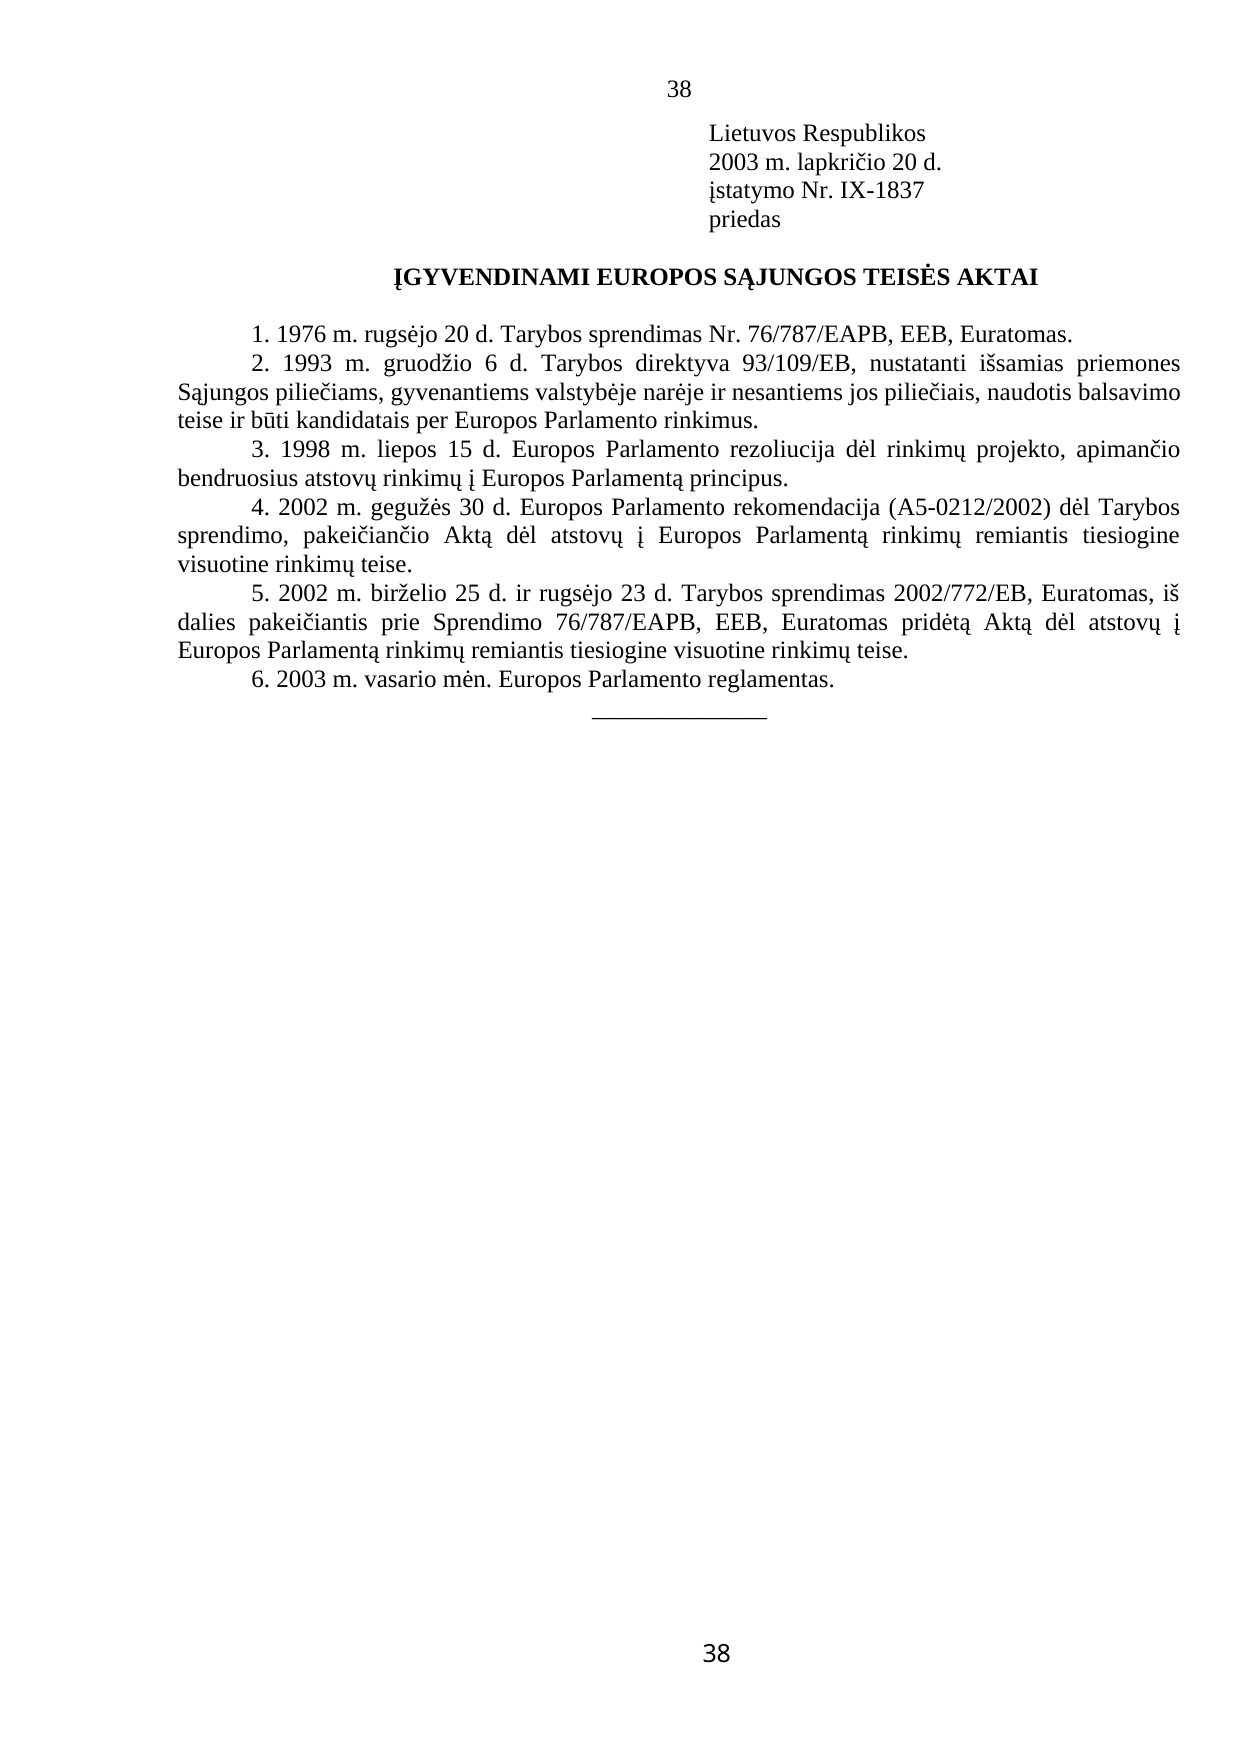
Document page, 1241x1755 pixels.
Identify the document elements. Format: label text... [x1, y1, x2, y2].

text 4. 2002 m. gegužės 30 d. Europos Parlamento rekomendacija (A5-0212/2002) dėl Tarybos sprendimo, pakeičiančio Aktą dėl atstovų į Europos Parlamentą rinkimų remiantis tiesiogine visuotine rinkimų teise. [177, 492, 1181, 578]
text priedas [177, 204, 1181, 233]
text 3. 1998 m. liepos 15 d. Europos Parlamento rezoliucija dėl rinkimų projekto, apimančio bendruosius atstovų rinkimų į Europos Parlamentą principus. [177, 434, 1181, 492]
text 1. 1976 m. rugsėjo 20 d. Tarybos sprendimas Nr. 76/787/EAPB, EEB, Euratomas. [177, 319, 1181, 348]
text ______________ [177, 693, 1181, 722]
text 6. 2003 m. vasario mėn. Europos Parlamento reglamentas. [177, 664, 1181, 693]
text 2003 m. lapkričio 20 d. [177, 147, 1181, 176]
text 5. 2002 m. birželio 25 d. ir rugsėjo 23 d. Tarybos sprendimas 2002/772/EB, Euratomas, iš dalies pakeičiantis prie Sprendimo 76/787/EAPB, EEB, Euratomas pridėtą Aktą dėl atstovų į Europos Parlamentą rinkimų remiantis tiesiogine visuotine rinkimų teise. [177, 578, 1181, 664]
text ĮGYVENDINAMI EUROPOS SĄJUNGOS TEISĖS AKTAI [177, 262, 1181, 291]
text 2. 1993 m. gruodžio 6 d. Tarybos direktyva 93/109/EB, nustatanti išsamias priemones Sąjungos piliečiams, gyvenantiems valstybėje narėje ir nesantiems jos piliečiais, naudotis balsavimo teise ir būti kandidatais per Europos Parlamento rinkimus. [177, 348, 1181, 434]
text Lietuvos Respublikos [177, 118, 1181, 147]
text įstatymo Nr. IX-1837 [177, 176, 1181, 204]
